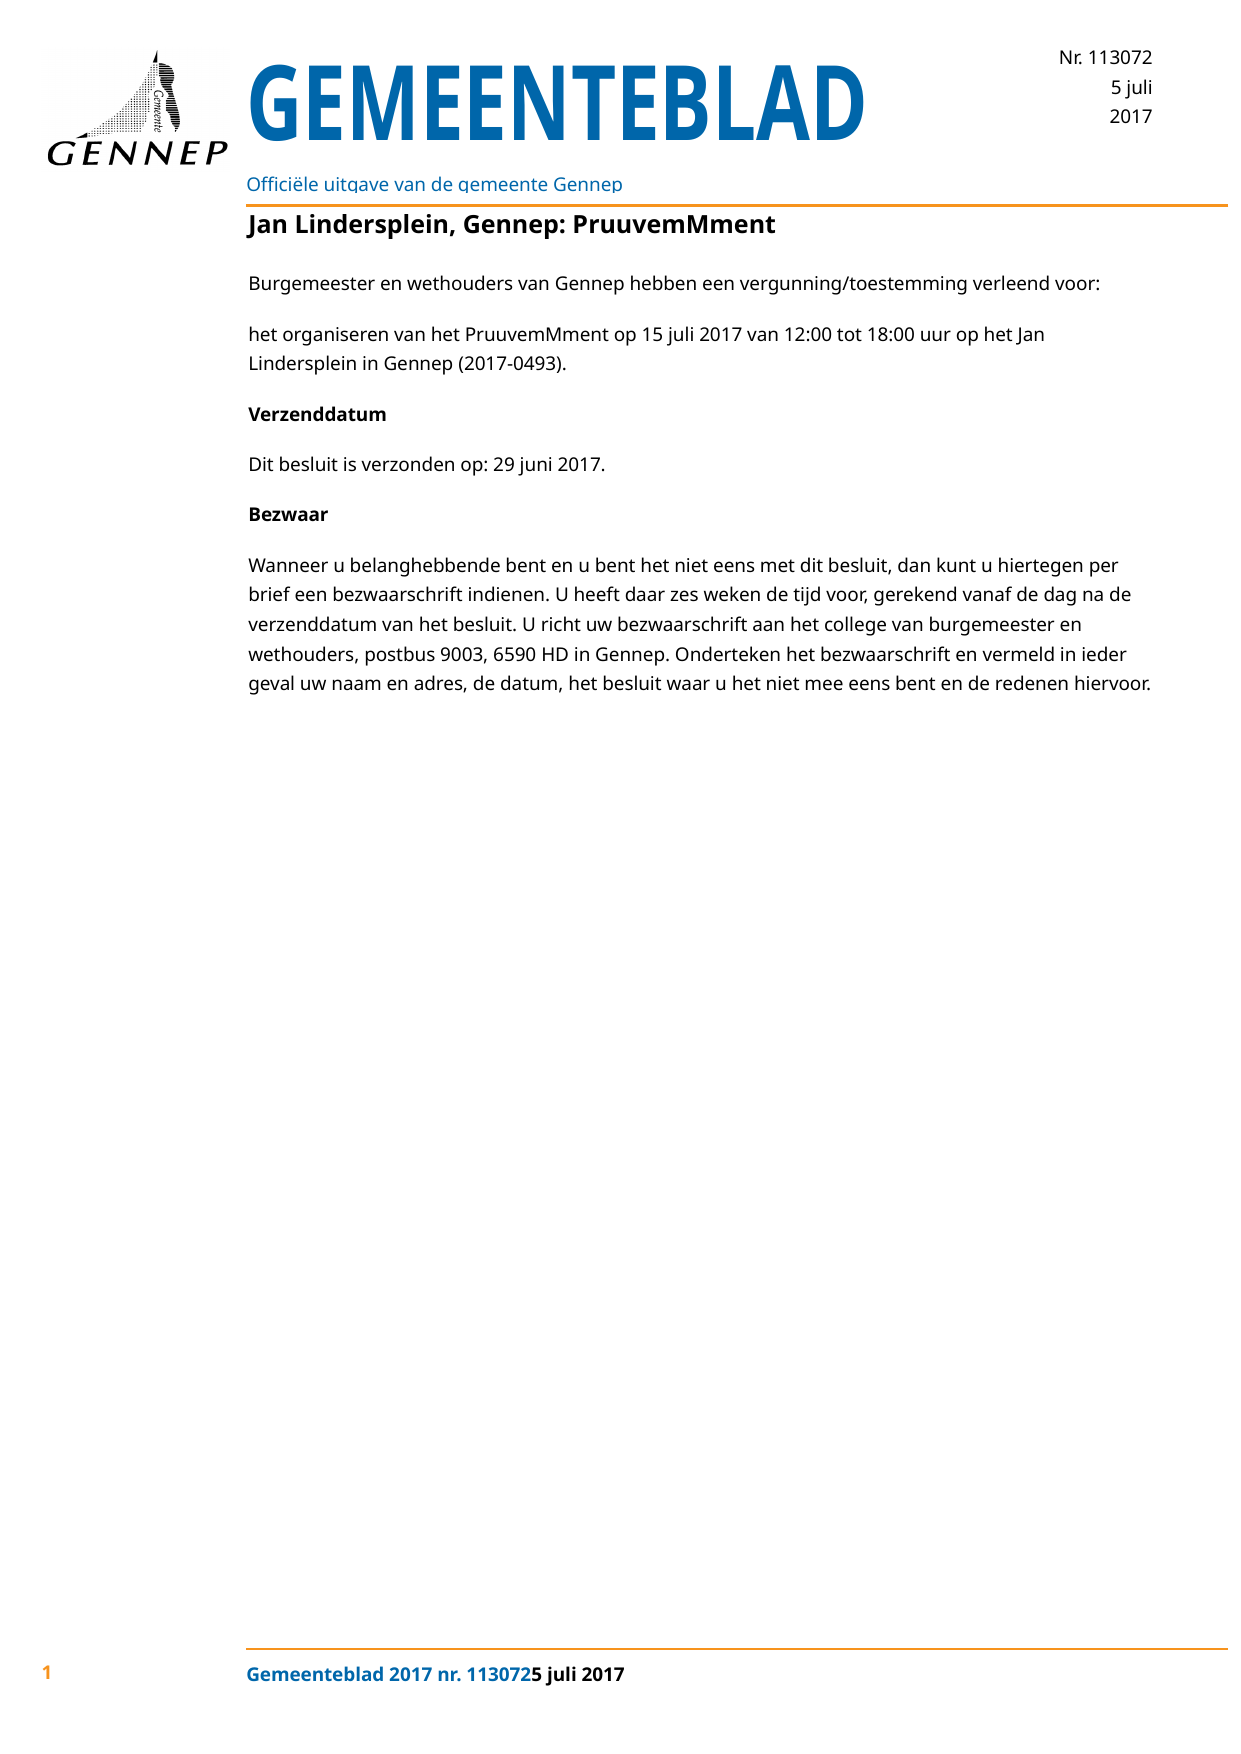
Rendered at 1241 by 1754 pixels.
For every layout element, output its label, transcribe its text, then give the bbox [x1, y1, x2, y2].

text het organiseren van het PruuvemMment op 15 juli 2017 van 12:00 tot 18:00 uur op het Jan Lindersplein in Gennep (2017-0493). [248, 321, 1152, 376]
text Dit besluit is verzonden op: 29 juni 2017. [248, 451, 1152, 477]
text Wanneer u belanghebbende bent en u bent het niet eens met dit besluit, dan kunt u hiertegen per brief een bezwaarschrift indienen. U heeft daar zes weken de tijd voor, gerekend vanaf de dag na de verzenddatum van het besluit. U richt uw bezwaarschrift aan het college van burgemeester en wethouders, postbus 9003, 6590 HD in Gennep. Onderteken het bezwaarschrift en vermeld in ieder geval uw naam en adres, de datum, het besluit waar u het niet mee eens bent en de redenen hiervoor. [248, 552, 1152, 696]
picture [41, 47, 231, 172]
text Bezwaar [248, 502, 1152, 527]
text Burgemeester en wethouders van Gennep hebben een vergunning/toestemming verleend voor: [248, 270, 1152, 296]
text Verzenddatum [248, 401, 1152, 426]
text Jan Lindersplein, Gennep: PruuvemMment [248, 207, 1152, 241]
